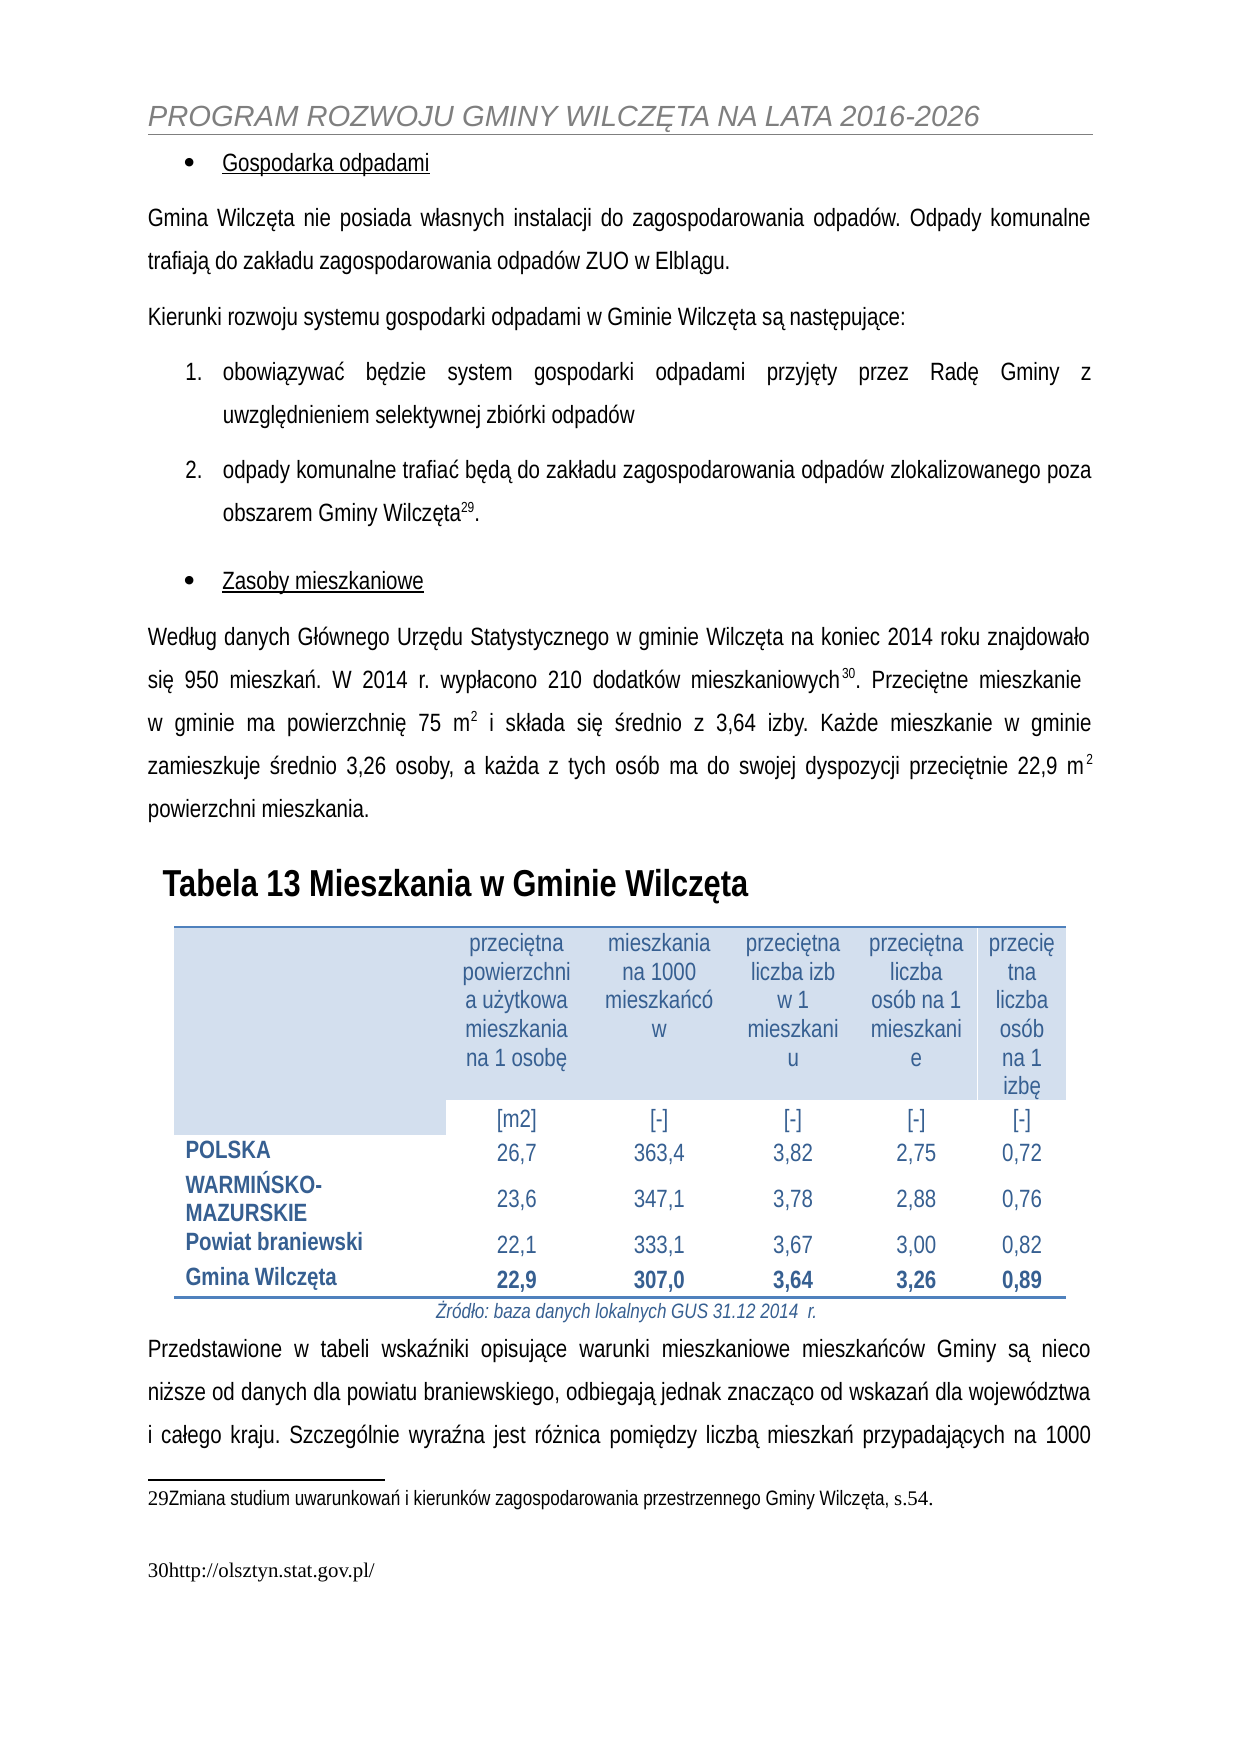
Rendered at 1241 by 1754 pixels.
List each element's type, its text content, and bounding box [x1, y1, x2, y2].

text Kierunki rozwoju systemu gospodarki odpadami w Gminie Wilczęta są następujące: [148, 302, 1093, 330]
table_cell Gmina Wilczęta [174, 1262, 446, 1296]
table_header przeciętna liczba osób na 1 izbę [978, 928, 1066, 1100]
list Gospodarka odpadami [185, 148, 1093, 176]
table_cell 22,9 [446, 1262, 587, 1296]
text Według danych Głównego Urzędu Statystycznego w gminie Wilczęta na koniec 2014 roku znajdowało się 950 mieszkań. W 2014 r. wypłacono 210 dodatków mieszkaniowych. Przeciętne mieszkanie w gminie ma powierzchnię 75 m2 i składa się średnio z 3,64 izby. Każde mieszkanie w gminie zamieszkuje średnio 3,26 osoby, a każda z tych osób ma do swojej dyspozycji przeciętnie 22,9 m2 powierzchni mieszkania. [148, 622, 1093, 822]
table_header przeciętna powierzchnia użytkowa mieszkania na 1 osobę [446, 928, 587, 1100]
table_cell 3,78 [731, 1170, 855, 1227]
table_cell POLSKA [174, 1135, 446, 1169]
table_cell [-] [731, 1100, 855, 1135]
table_header przeciętna liczba izb w 1 mieszkaniu [731, 928, 855, 1100]
subtitle Żródło: baza danych lokalnych GUS 31.12 2014 r. [162, 1298, 1093, 1322]
table_cell 347,1 [587, 1170, 731, 1227]
table_cell 307,0 [587, 1262, 731, 1296]
table_cell 3,67 [731, 1227, 855, 1262]
table_cell [-] [978, 1100, 1066, 1135]
table_cell 363,4 [587, 1135, 731, 1169]
table_header [174, 928, 446, 1135]
table_cell WARMIŃSKO-MAZURSKIE [174, 1170, 446, 1227]
table_cell [-] [587, 1100, 731, 1135]
text Gmina Wilczęta nie posiada własnych instalacji do zagospodarowania odpadów. Odpady komunalne trafiają do zakładu zagospodarowania odpadów ZUO w Elblągu. [148, 203, 1093, 275]
table_cell [-] [855, 1100, 977, 1135]
title Tabela 13 Mieszkania w Gminie Wilczęta [162, 862, 1093, 904]
list obowiązywać będzie system gospodarki odpadami przyjęty przez Radę Gminy z uwzględnieniem selektywnej zbiórki odpadów [185, 357, 1093, 429]
table_cell 3,82 [731, 1135, 855, 1169]
table_cell [m2] [446, 1100, 587, 1135]
table_cell 0,72 [978, 1135, 1066, 1169]
table_cell 3,00 [855, 1227, 977, 1262]
table_cell 0,76 [978, 1170, 1066, 1227]
table_cell 0,82 [978, 1227, 1066, 1262]
table_cell 3,64 [731, 1262, 855, 1296]
text Przedstawione w tabeli wskaźniki opisujące warunki mieszkaniowe mieszkańców Gminy są nieco niższe od danych dla powiatu braniewskiego, odbiegają jednak znacząco od wskazań dla województwa i całego kraju. Szczególnie wyraźna jest różnica pomiędzy liczbą mieszkań przypadających na 1000 [148, 1334, 1093, 1449]
table_cell 2,75 [855, 1135, 977, 1169]
table_header przeciętna liczba osób na 1 mieszkanie [855, 928, 977, 1100]
table_cell 22,1 [446, 1227, 587, 1262]
list odpady komunalne trafiać będą do zakładu zagospodarowania odpadów zlokalizowanego poza obszarem Gminy Wilczęta. [185, 455, 1093, 527]
list Zasoby mieszkaniowe [185, 566, 1093, 595]
table_cell 333,1 [587, 1227, 731, 1262]
table_cell Powiat braniewski [174, 1227, 446, 1262]
table_cell 0,89 [978, 1262, 1066, 1296]
table_cell 2,88 [855, 1170, 977, 1227]
list Zmiana studium uwarunkowań i kierunków zagospodarowania przestrzennego Gminy Wilczęta, s.54. [148, 1486, 1093, 1510]
table_header mieszkania na 1000 mieszkańców [587, 928, 731, 1100]
table_cell 23,6 [446, 1170, 587, 1227]
table_cell 26,7 [446, 1135, 587, 1169]
text http://olsztyn.stat.gov.pl/ [148, 1558, 1093, 1582]
table_cell 3,26 [855, 1262, 977, 1296]
